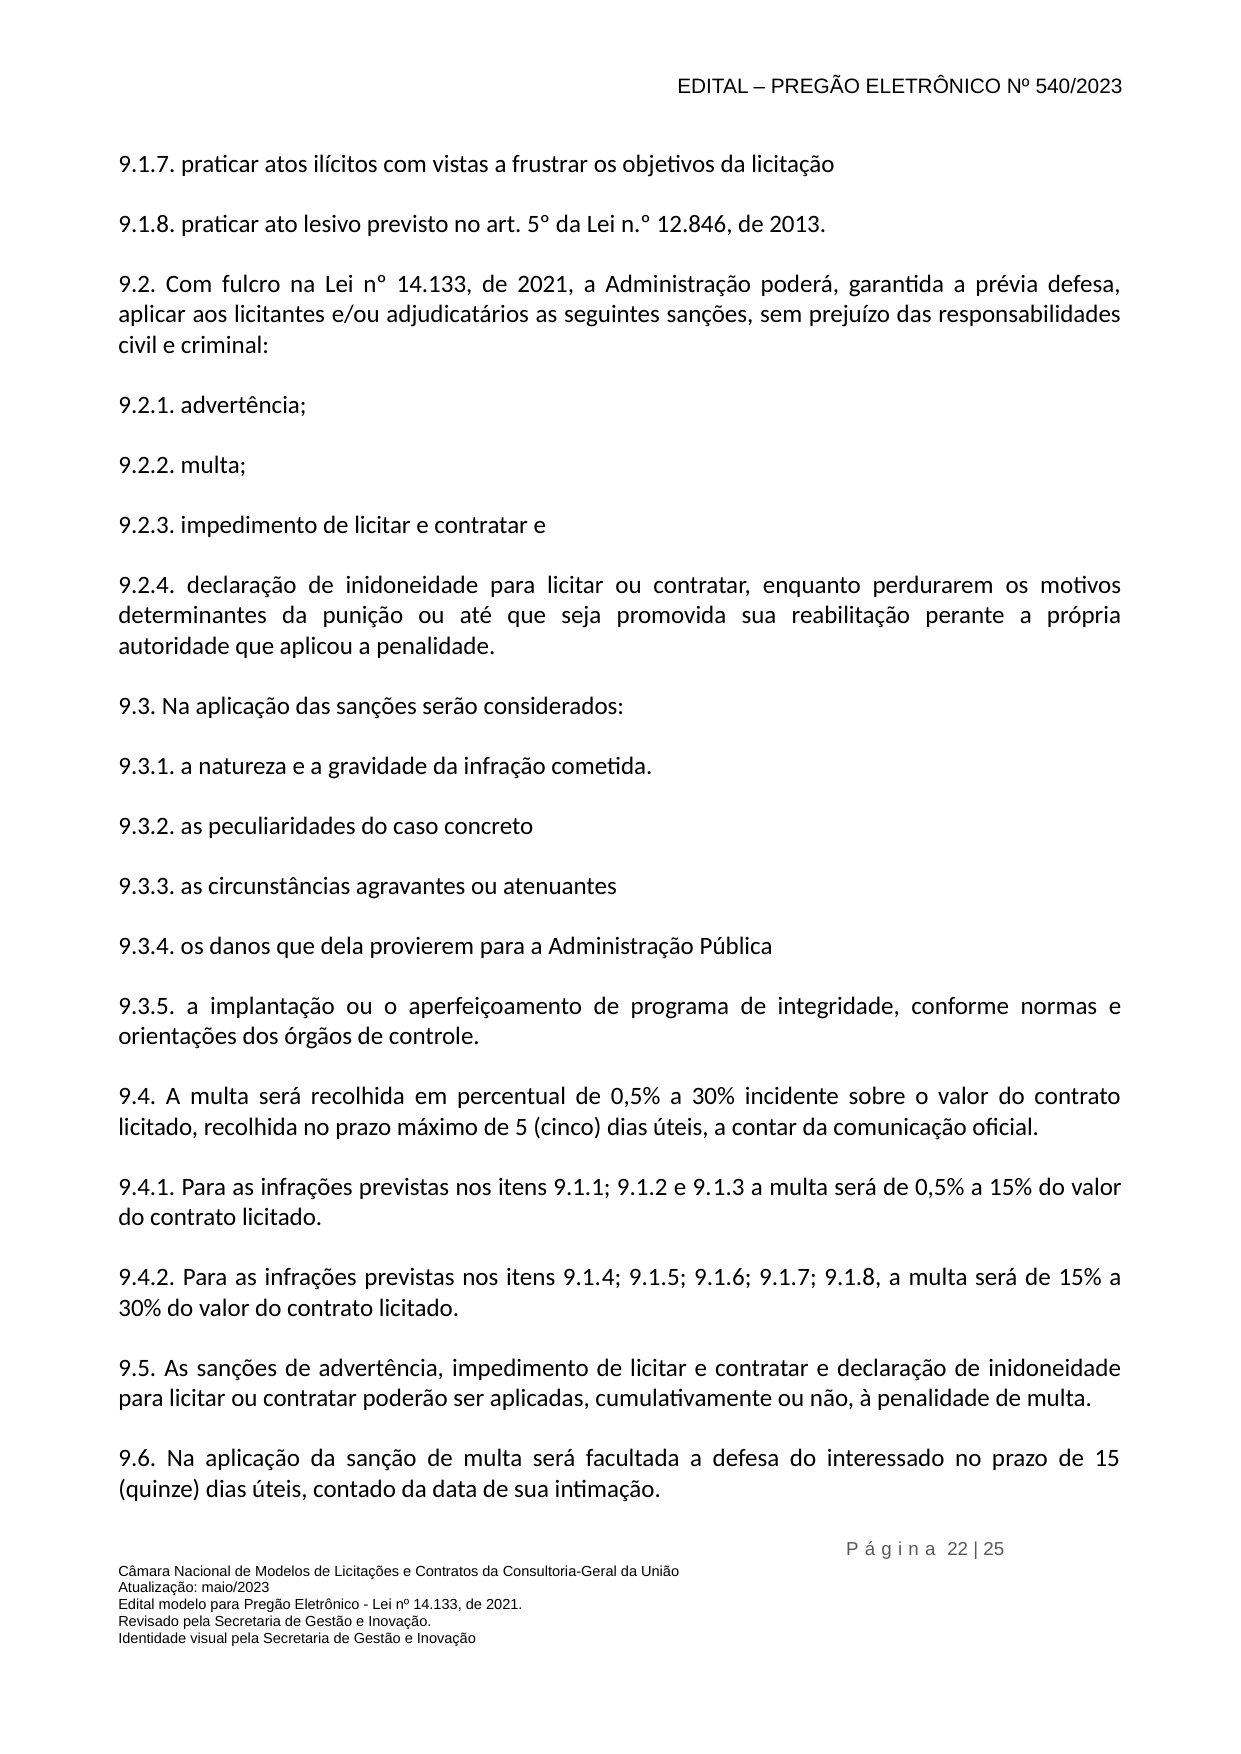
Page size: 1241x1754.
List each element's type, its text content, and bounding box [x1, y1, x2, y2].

text 9.2.1. advertência; [118, 389, 1122, 419]
text 9.2.3. impedimento de licitar e contratar e [118, 509, 1122, 539]
text 9.6. Na aplicação da sanção de multa será facultada a defesa do interessado no prazo de 15 (quinze) dias úteis, contado da data de sua intimação. [118, 1442, 1122, 1503]
text 9.2.4. declaração de inidoneidade para licitar ou contratar, enquanto perdurarem os motivos determinantes da punição ou até que seja promovida sua reabilitação perante a própria autoridade que aplicou a penalidade. [118, 569, 1122, 660]
text 9.5. As sanções de advertência, impedimento de licitar e contratar e declaração de inidoneidade para licitar ou contratar poderão ser aplicadas, cumulativamente ou não, à penalidade de multa. [118, 1352, 1122, 1413]
text 9.3.5. a implantação ou o aperfeiçoamento de programa de integridade, conforme normas e orientações dos órgãos de controle. [118, 990, 1122, 1051]
text 9.3. Na aplicação das sanções serão considerados: [118, 690, 1122, 720]
text 9.3.3. as circunstâncias agravantes ou atenuantes [118, 870, 1122, 900]
text 9.4. A multa será recolhida em percentual de 0,5% a 30% incidente sobre o valor do contrato licitado, recolhida no prazo máximo de 5 (cinco) dias úteis, a contar da comunicação oficial. [118, 1080, 1122, 1141]
text 9.2.2. multa; [118, 449, 1122, 479]
text 9.3.2. as peculiaridades do caso concreto [118, 810, 1122, 840]
text 9.4.1. Para as infrações previstas nos itens 9.1.1; 9.1.2 e 9.1.3 a multa será de 0,5% a 15% do valor do contrato licitado. [118, 1171, 1122, 1232]
text 9.1.8. praticar ato lesivo previsto no art. 5º da Lei n.º 12.846, de 2013. [118, 208, 1122, 238]
text 9.2. Com fulcro na Lei nº 14.133, de 2021, a Administração poderá, garantida a prévia defesa, aplicar aos licitantes e/ou adjudicatários as seguintes sanções, sem prejuízo das responsabilidades civil e criminal: [118, 268, 1122, 359]
text 9.3.4. os danos que dela provierem para a Administração Pública [118, 930, 1122, 960]
text 9.4.2. Para as infrações previstas nos itens 9.1.4; 9.1.5; 9.1.6; 9.1.7; 9.1.8, a multa será de 15% a 30% do valor do contrato licitado. [118, 1261, 1122, 1322]
text 9.3.1. a natureza e a gravidade da infração cometida. [118, 750, 1122, 780]
text 9.1.7. praticar atos ilícitos com vistas a frustrar os objetivos da licitação [118, 148, 1122, 178]
